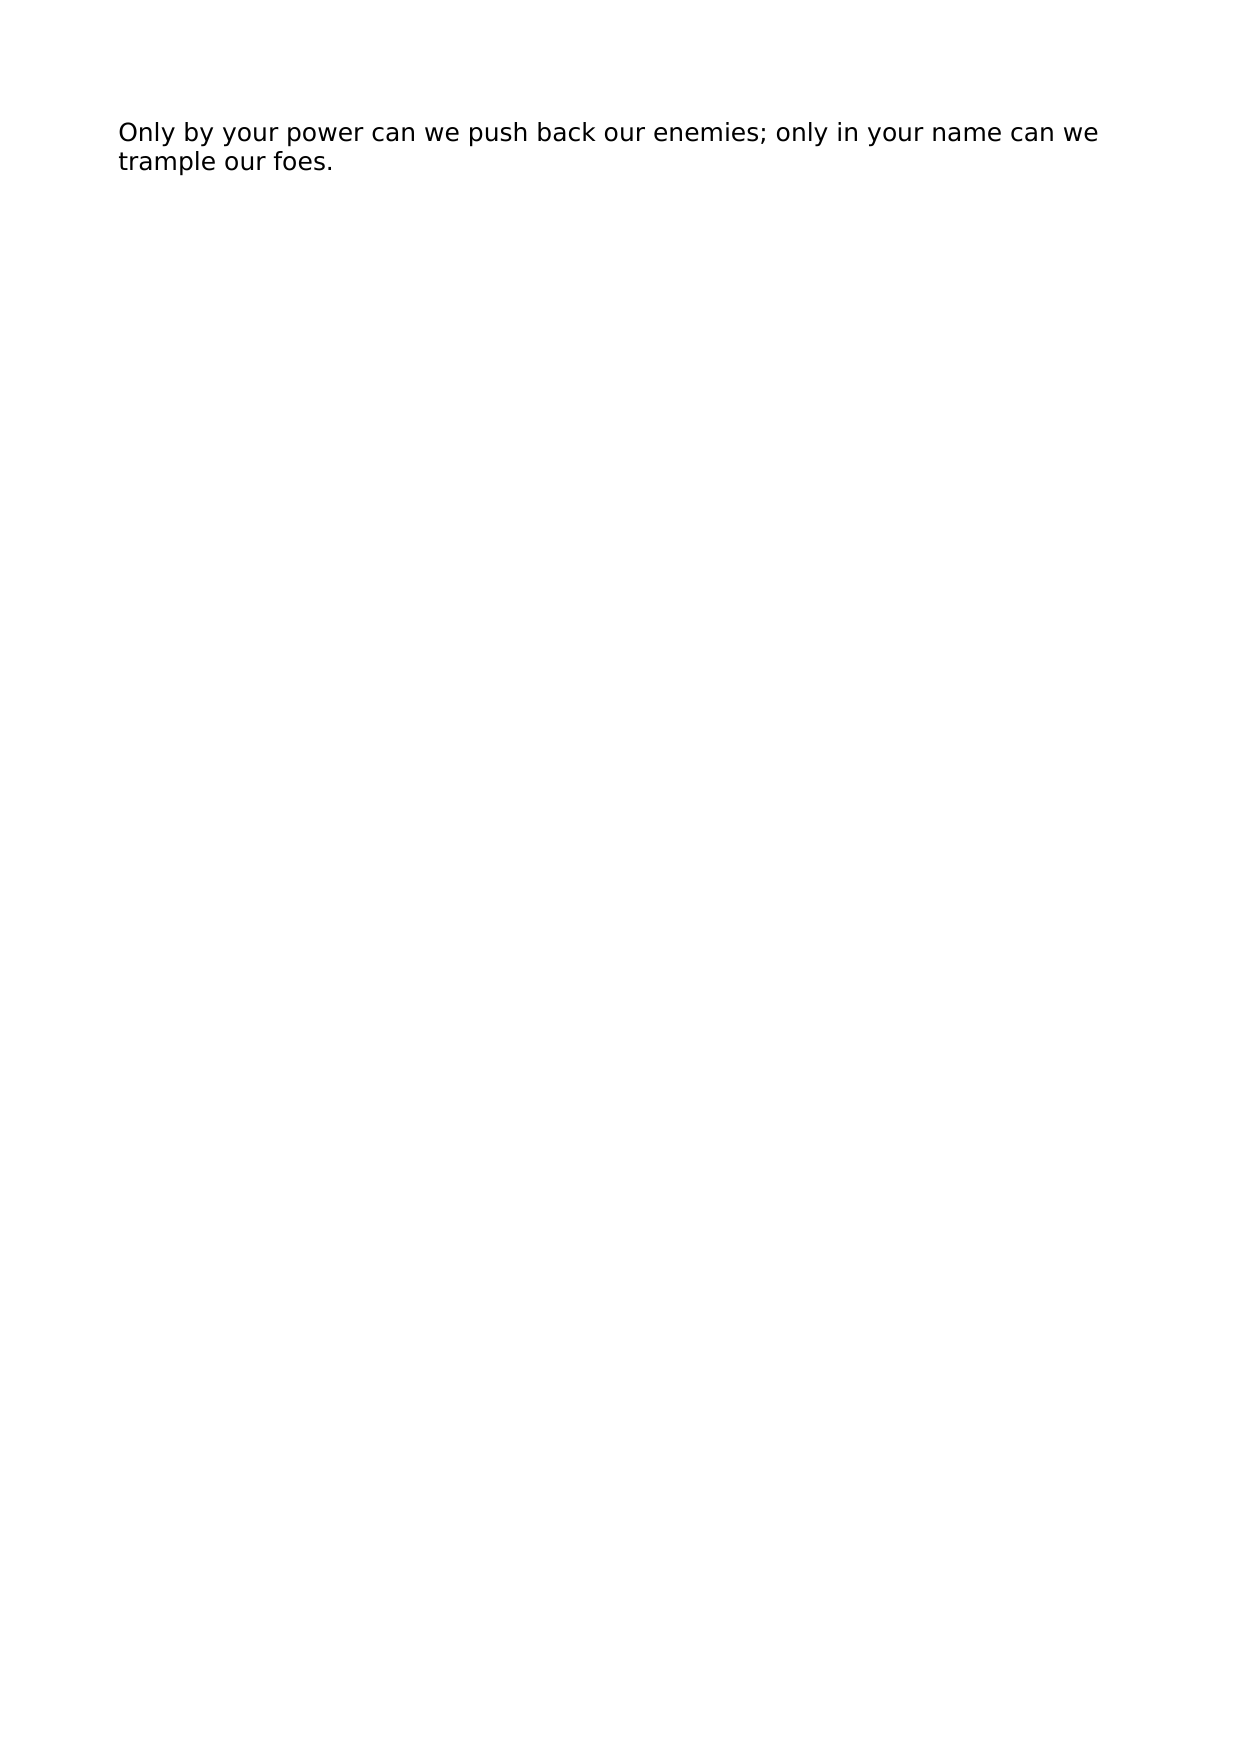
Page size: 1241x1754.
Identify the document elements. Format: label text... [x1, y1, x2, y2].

text Only by your power can we push back our enemies; only in your name can we trample our foes. [118, 118, 1122, 176]
